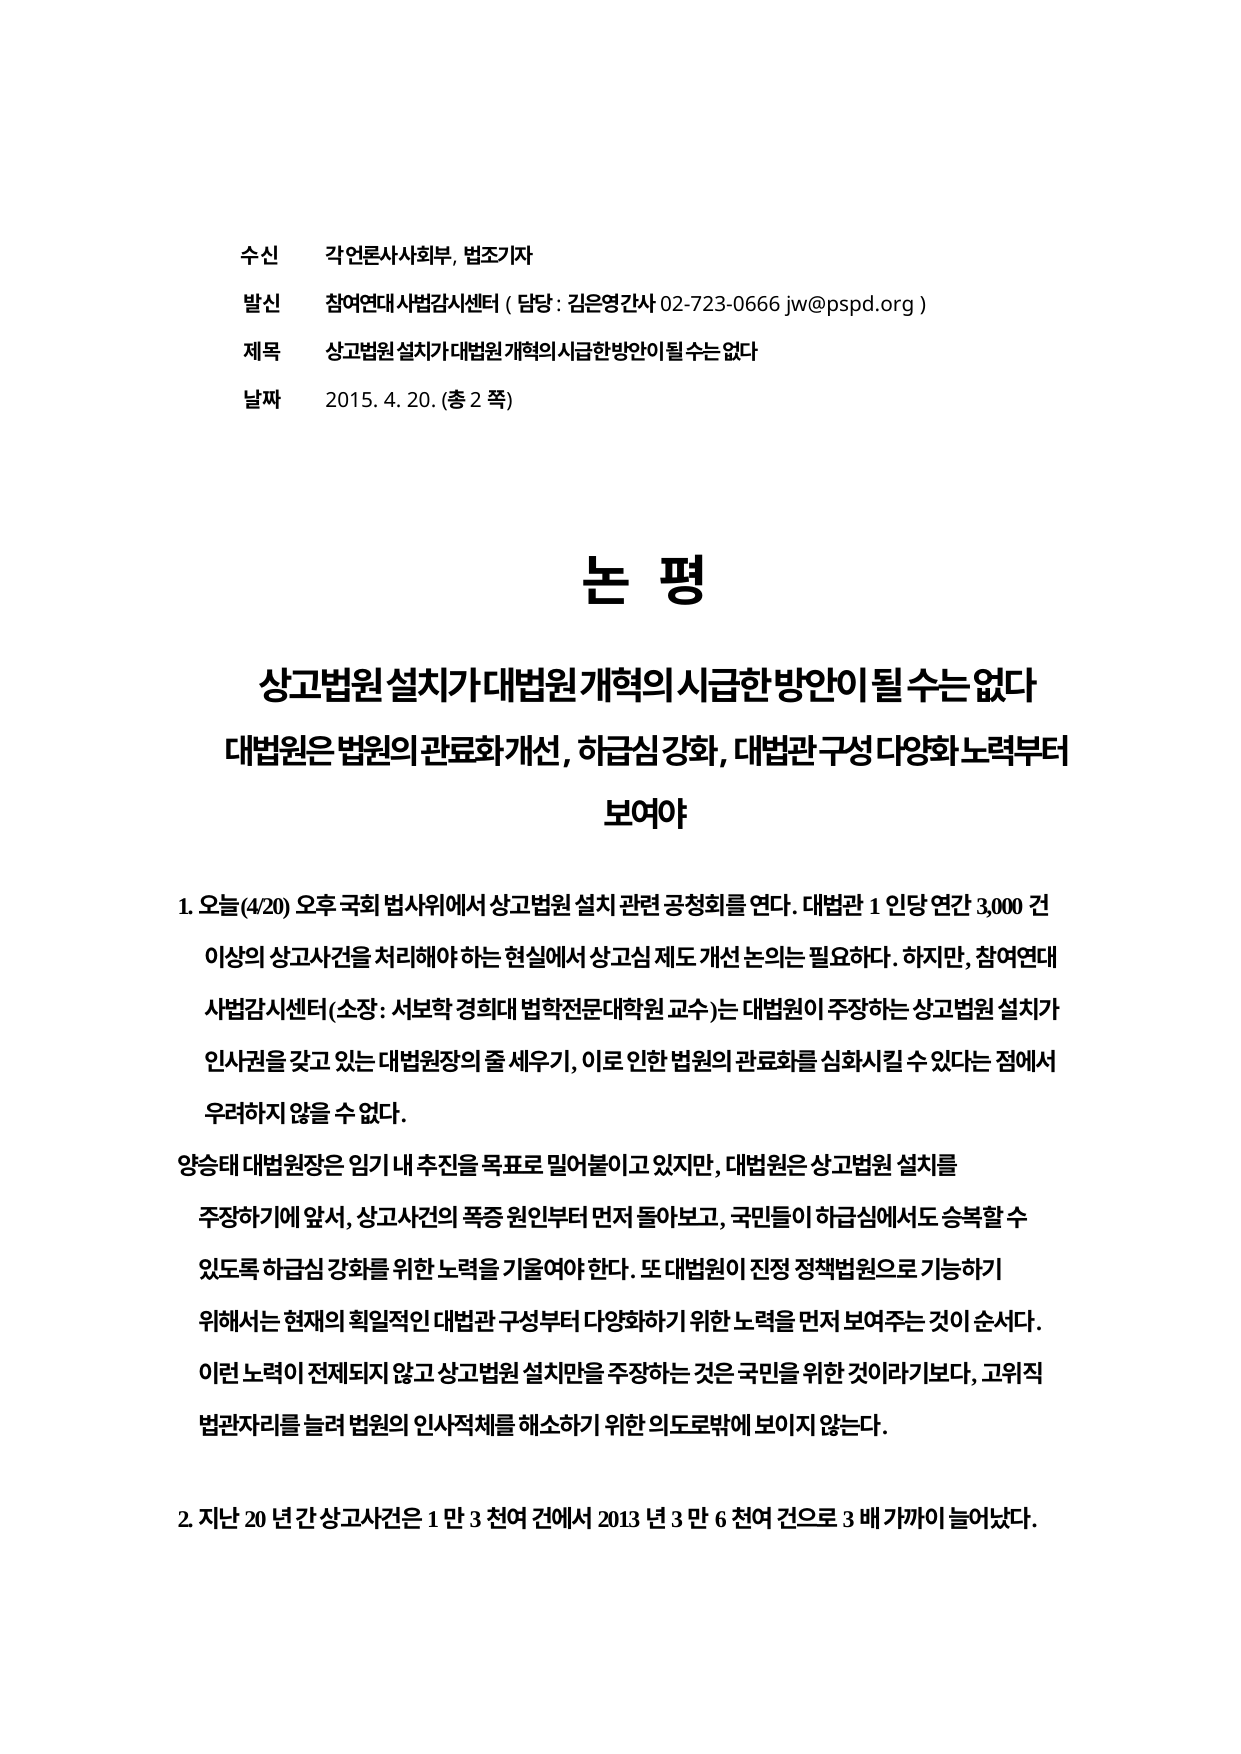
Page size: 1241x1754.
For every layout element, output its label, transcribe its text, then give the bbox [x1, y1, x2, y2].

table_cell 발 신 [204, 284, 322, 332]
table_cell 제 목 [204, 333, 322, 381]
text 2. 지난 20년 간 상고사건은 1만 3천여 건에서 2013년 3만6천여 건으로 3배 가까이 늘어났다. [177, 1500, 1063, 1535]
table_header 상고법원 설치가 대법원 개혁의 시급한 방안이 될 수는 없다 대법원은 법원의 관료화 개선, 하급심 강화, 대법관 구성 다양화 노력부터 보여야 [207, 653, 1088, 852]
table_header 각 언론사 사회부, 법조기자 [322, 236, 1085, 284]
table_cell [204, 429, 1085, 535]
table_cell 2015. 4. 20. (총 2 쪽) [322, 381, 1085, 429]
table_cell 참여연대 사법감시센터 ( 담당 : 김은영 간사 02-723-0666 jw@pspd.org ) [322, 284, 1085, 332]
text 양승태 대법원장은 임기 내 추진을 목표로 밀어붙이고 있지만, 대법원은 상고법원 설치를 주장하기에 앞서, 상고사건의 폭증 원인부터 먼저 돌아보고, 국민들이 하급심에서도 승복할 수 있도록 하급심 강화를 위한 노력을 기울여야 한다. 또 대법원이 진정 정책법원으로 기능하기 위해서는 현재의 획일적인 대법관 구성부터 다양화하기 위한 노력을 먼저 보여주는 것이 순서다. 이런 노력이 전제되지 않고 상고법원 설치만을 주장하는 것은 국민을 위한 것이라기보다, 고위직 법관자리를 늘려 법원의 인사적체를 해소하기 위한 의도로밖에 보이지 않는다. [177, 1147, 1063, 1441]
table_cell 날 짜 [204, 381, 322, 429]
table_cell 상고법원 설치가 대법원 개혁의 시급한 방안이 될 수는 없다 [322, 333, 1085, 381]
table_cell 논평 [204, 535, 1085, 650]
text 1. 오늘(4/20) 오후 국회 법사위에서 상고법원 설치 관련 공청회를 연다. 대법관 1인당 연간 3,000건 이상의 상고사건을 처리해야 하는 현실에서 상고심 제도 개선 논의는 필요하다. 하지만, 참여연대 사법감시센터(소장: 서보학 경희대 법학전문대학원 교수)는 대법원이 주장하는 상고법원 설치가 인사권을 갖고 있는 대법원장의 줄 세우기, 이로 인한 법원의 관료화를 심화시킬 수 있다는 점에서 우려하지 않을 수 없다. [177, 887, 1063, 1129]
table_header 수 신 [204, 236, 322, 284]
